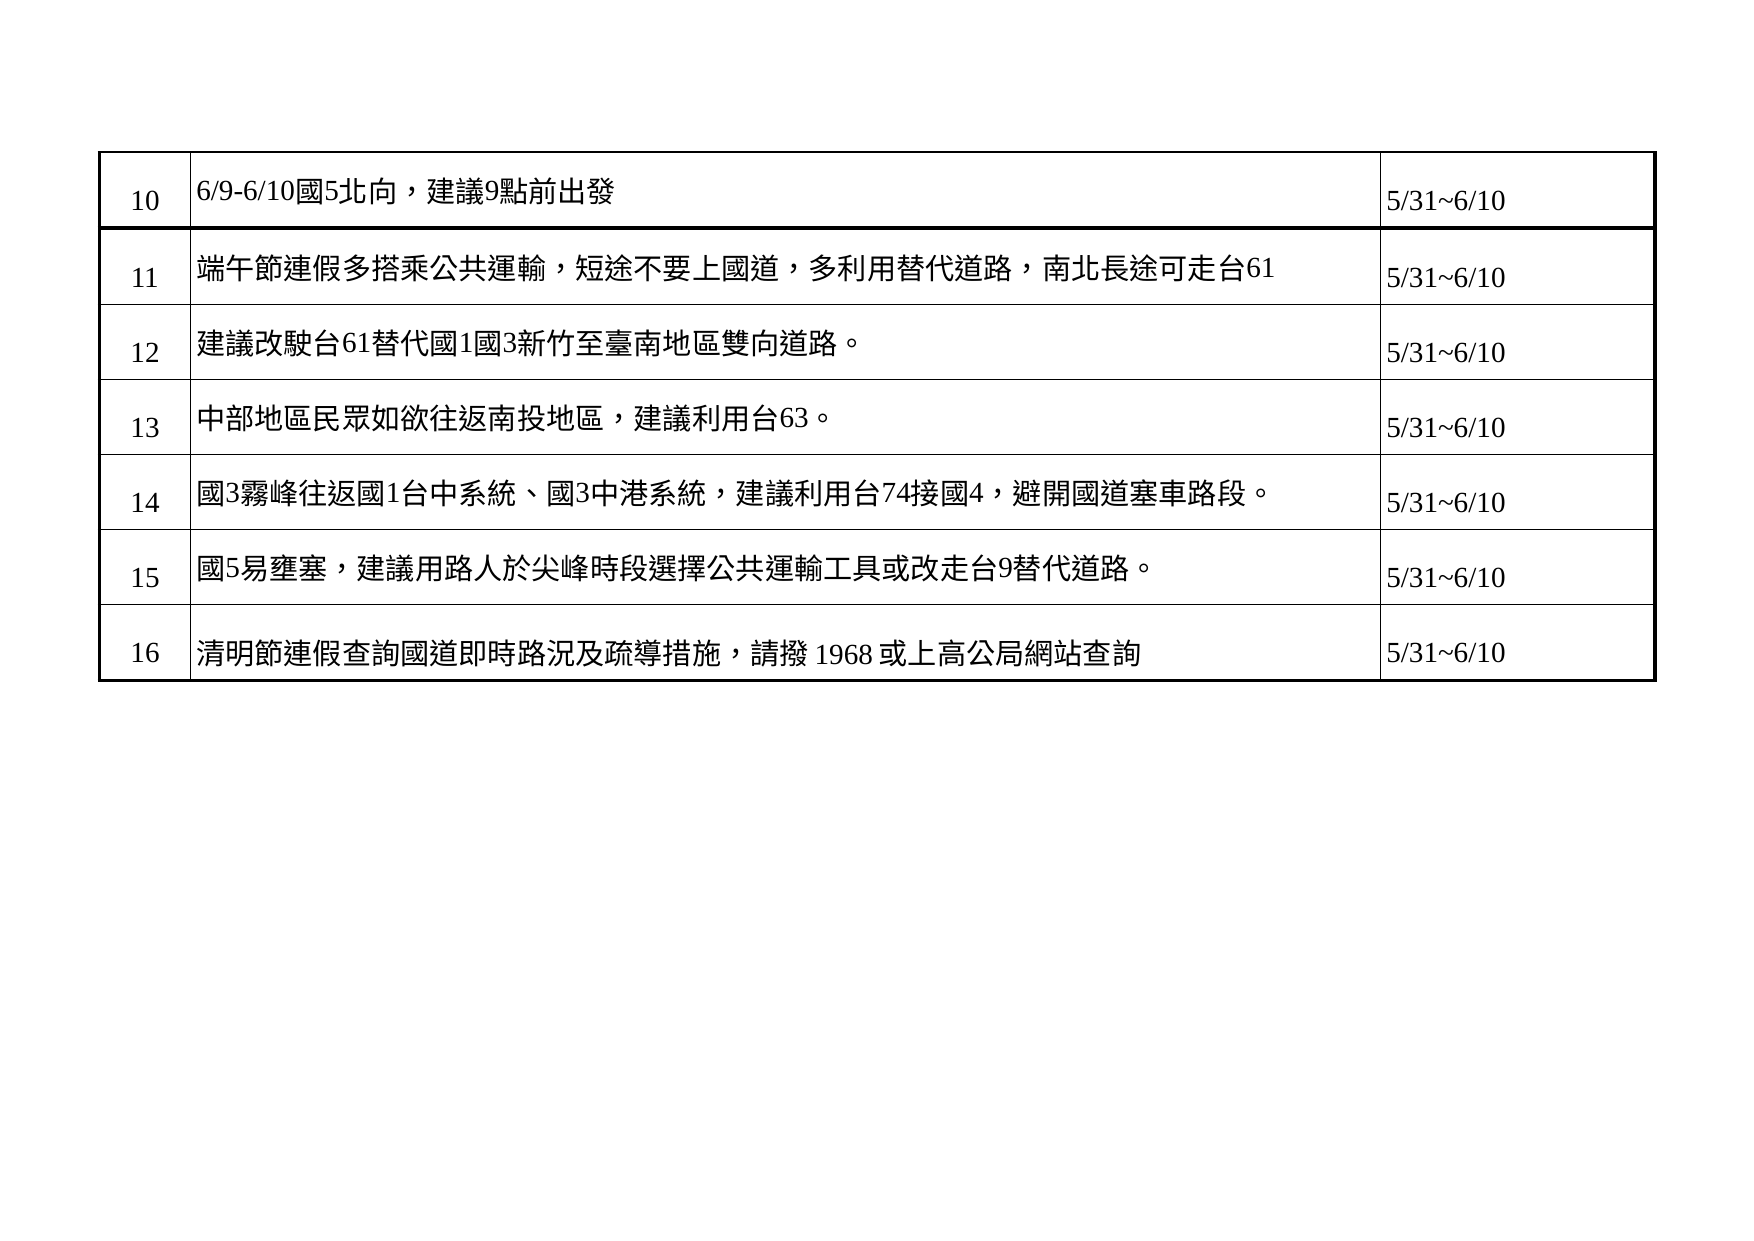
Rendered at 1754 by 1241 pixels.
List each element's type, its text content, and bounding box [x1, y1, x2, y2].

table_cell 5/31~6/10 [1381, 605, 1653, 678]
table_cell 5/31~6/10 [1381, 455, 1653, 528]
table_cell 14 [101, 455, 190, 528]
table_cell 13 [101, 380, 190, 453]
table_cell 6/9-6/10國5北向，建議9點前出發 [191, 153, 1380, 226]
table_cell 端午節連假多搭乘公共運輸，短途不要上國道，多利用替代道路，南北長途可走台61 [191, 230, 1380, 303]
table_cell 5/31~6/10 [1381, 305, 1653, 378]
table_cell 15 [101, 530, 190, 603]
table_cell 國3霧峰往返國1台中系統、國3中港系統，建議利用台74接國4，避開國道塞車路段。 [191, 455, 1380, 528]
table_cell 5/31~6/10 [1381, 530, 1653, 603]
table_cell 10 [101, 153, 190, 226]
table_cell 11 [101, 230, 190, 303]
table_cell 清明節連假查詢國道即時路況及疏導措施，請撥1968或上高公局網站查詢 [191, 605, 1380, 678]
table_cell 國5易壅塞，建議用路人於尖峰時段選擇公共運輸工具或改走台9替代道路。 [191, 530, 1380, 603]
table_cell 16 [101, 605, 190, 678]
table_cell 5/31~6/10 [1381, 380, 1653, 453]
table_cell 12 [101, 305, 190, 378]
table_cell 建議改駛台61替代國1國3新竹至臺南地區雙向道路。 [191, 305, 1380, 378]
table_cell 5/31~6/10 [1381, 153, 1653, 226]
table_cell 5/31~6/10 [1381, 230, 1653, 303]
table_cell 中部地區民眾如欲往返南投地區，建議利用台63。 [191, 380, 1380, 453]
